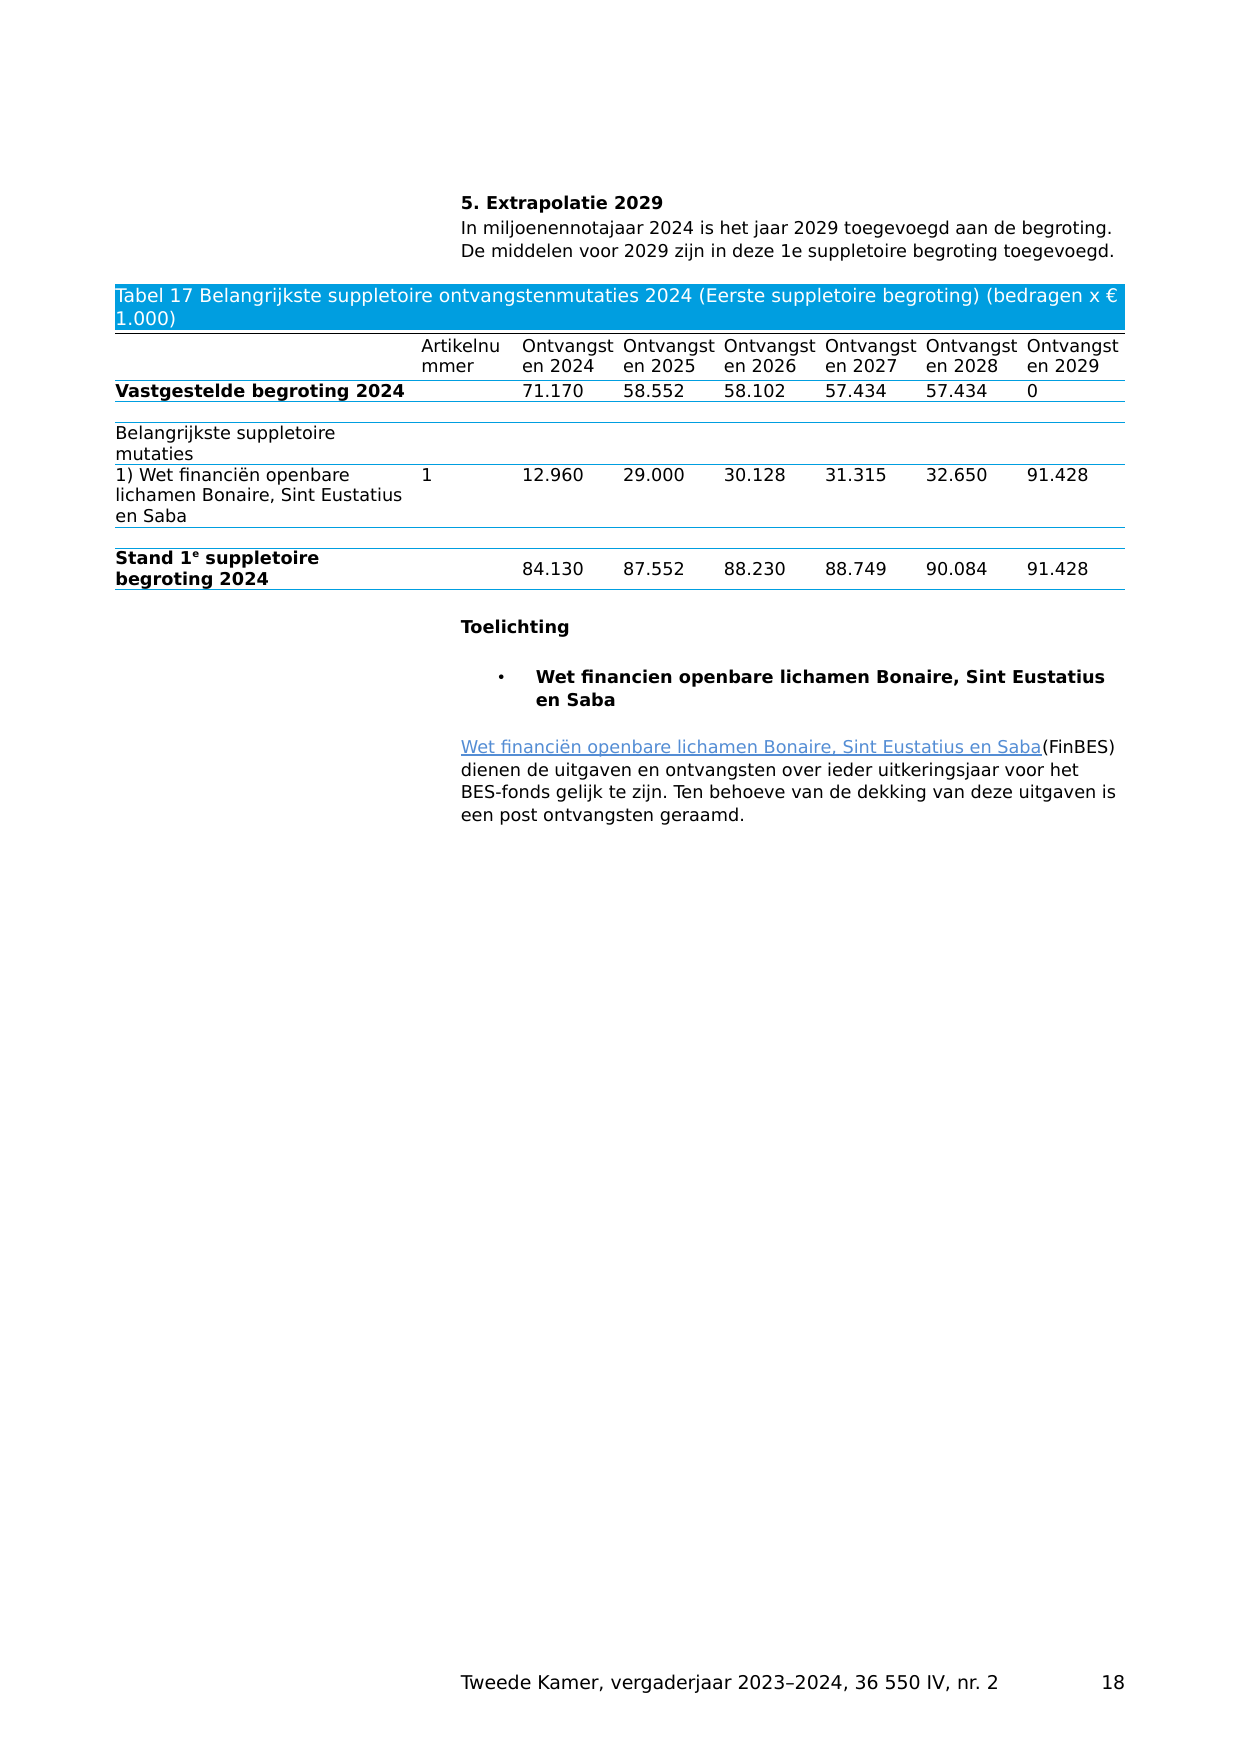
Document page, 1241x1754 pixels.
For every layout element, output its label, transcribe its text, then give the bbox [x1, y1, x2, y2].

table_cell 58.102 [721, 381, 822, 401]
table_cell [418, 423, 519, 464]
table_cell [923, 423, 1024, 464]
table_cell Ontvangsten 2026 [721, 334, 822, 380]
table_cell Ontvangsten 2027 [822, 334, 923, 380]
table_cell 58.552 [620, 381, 721, 401]
table_cell Stand 1e suppletoire begroting 2024 [115, 549, 418, 589]
table_cell 32.650 [923, 465, 1024, 526]
table_cell 91.428 [1024, 465, 1125, 526]
table_cell [115, 528, 418, 548]
table_cell 87.552 [620, 549, 721, 589]
table_cell Belangrijkste suppletoire mutaties [115, 423, 418, 464]
text Toelichting [461, 615, 1125, 638]
table_cell 88.230 [721, 549, 822, 589]
table_cell Ontvangsten 2024 [519, 334, 620, 380]
table_cell [620, 528, 721, 548]
table_cell [418, 549, 519, 589]
text 5. Extrapolatie 2029 [461, 191, 1125, 214]
table_cell 30.128 [721, 465, 822, 526]
table_cell [418, 402, 519, 422]
table_cell [1024, 423, 1125, 464]
table_cell 71.170 [519, 381, 620, 401]
table_cell [519, 402, 620, 422]
text In miljoenennotajaar 2024 is het jaar 2029 toegevoegd aan de begroting. De middelen voor 2029 zijn in deze 1e suppletoire begroting toegevoegd. [461, 216, 1125, 262]
table_cell [620, 423, 721, 464]
table_cell 57.434 [923, 381, 1024, 401]
table_cell Ontvangsten 2029 [1024, 334, 1125, 380]
table_cell 0 [1024, 381, 1125, 401]
table_cell [115, 402, 418, 422]
table_cell Vastgestelde begroting 2024 [115, 381, 418, 401]
table_cell [923, 402, 1024, 422]
table_cell 91.428 [1024, 549, 1125, 589]
table_cell Artikelnummer [418, 334, 519, 380]
table_cell 31.315 [822, 465, 923, 526]
list Wet financien openbare lichamen Bonaire, Sint Eustatius en Saba [498, 665, 1125, 711]
table_cell Ontvangsten 2025 [620, 334, 721, 380]
table_cell [519, 423, 620, 464]
table_cell [1024, 528, 1125, 548]
table_cell 57.434 [822, 381, 923, 401]
table_cell [418, 381, 519, 401]
table_cell [822, 423, 923, 464]
table_cell [519, 528, 620, 548]
table_cell [721, 423, 822, 464]
table_cell [822, 528, 923, 548]
table_cell 84.130 [519, 549, 620, 589]
table_cell [1024, 402, 1125, 422]
table_cell 1) Wet financiën openbare lichamen Bonaire, Sint Eustatius en Saba [115, 465, 418, 526]
table_cell 1 [418, 465, 519, 526]
table_cell [923, 528, 1024, 548]
table_cell [620, 402, 721, 422]
table_cell 12.960 [519, 465, 620, 526]
table_cell [115, 334, 418, 380]
table_cell 29.000 [620, 465, 721, 526]
table_cell [721, 528, 822, 548]
table_cell 90.084 [923, 549, 1024, 589]
table_cell [418, 528, 519, 548]
table_cell [721, 402, 822, 422]
table_cell 88.749 [822, 549, 923, 589]
table_cell [822, 402, 923, 422]
table_cell Ontvangsten 2028 [923, 334, 1024, 380]
text Wet financiën openbare lichamen Bonaire, Sint Eustatius en Saba(FinBES) dienen de uitgaven en ontvangsten over ieder uitkeringsjaar voor het BES-fonds gelijk te zijn. Ten behoeve van de dekking van deze uitgaven is een post ontvangsten geraamd. [461, 735, 1125, 826]
